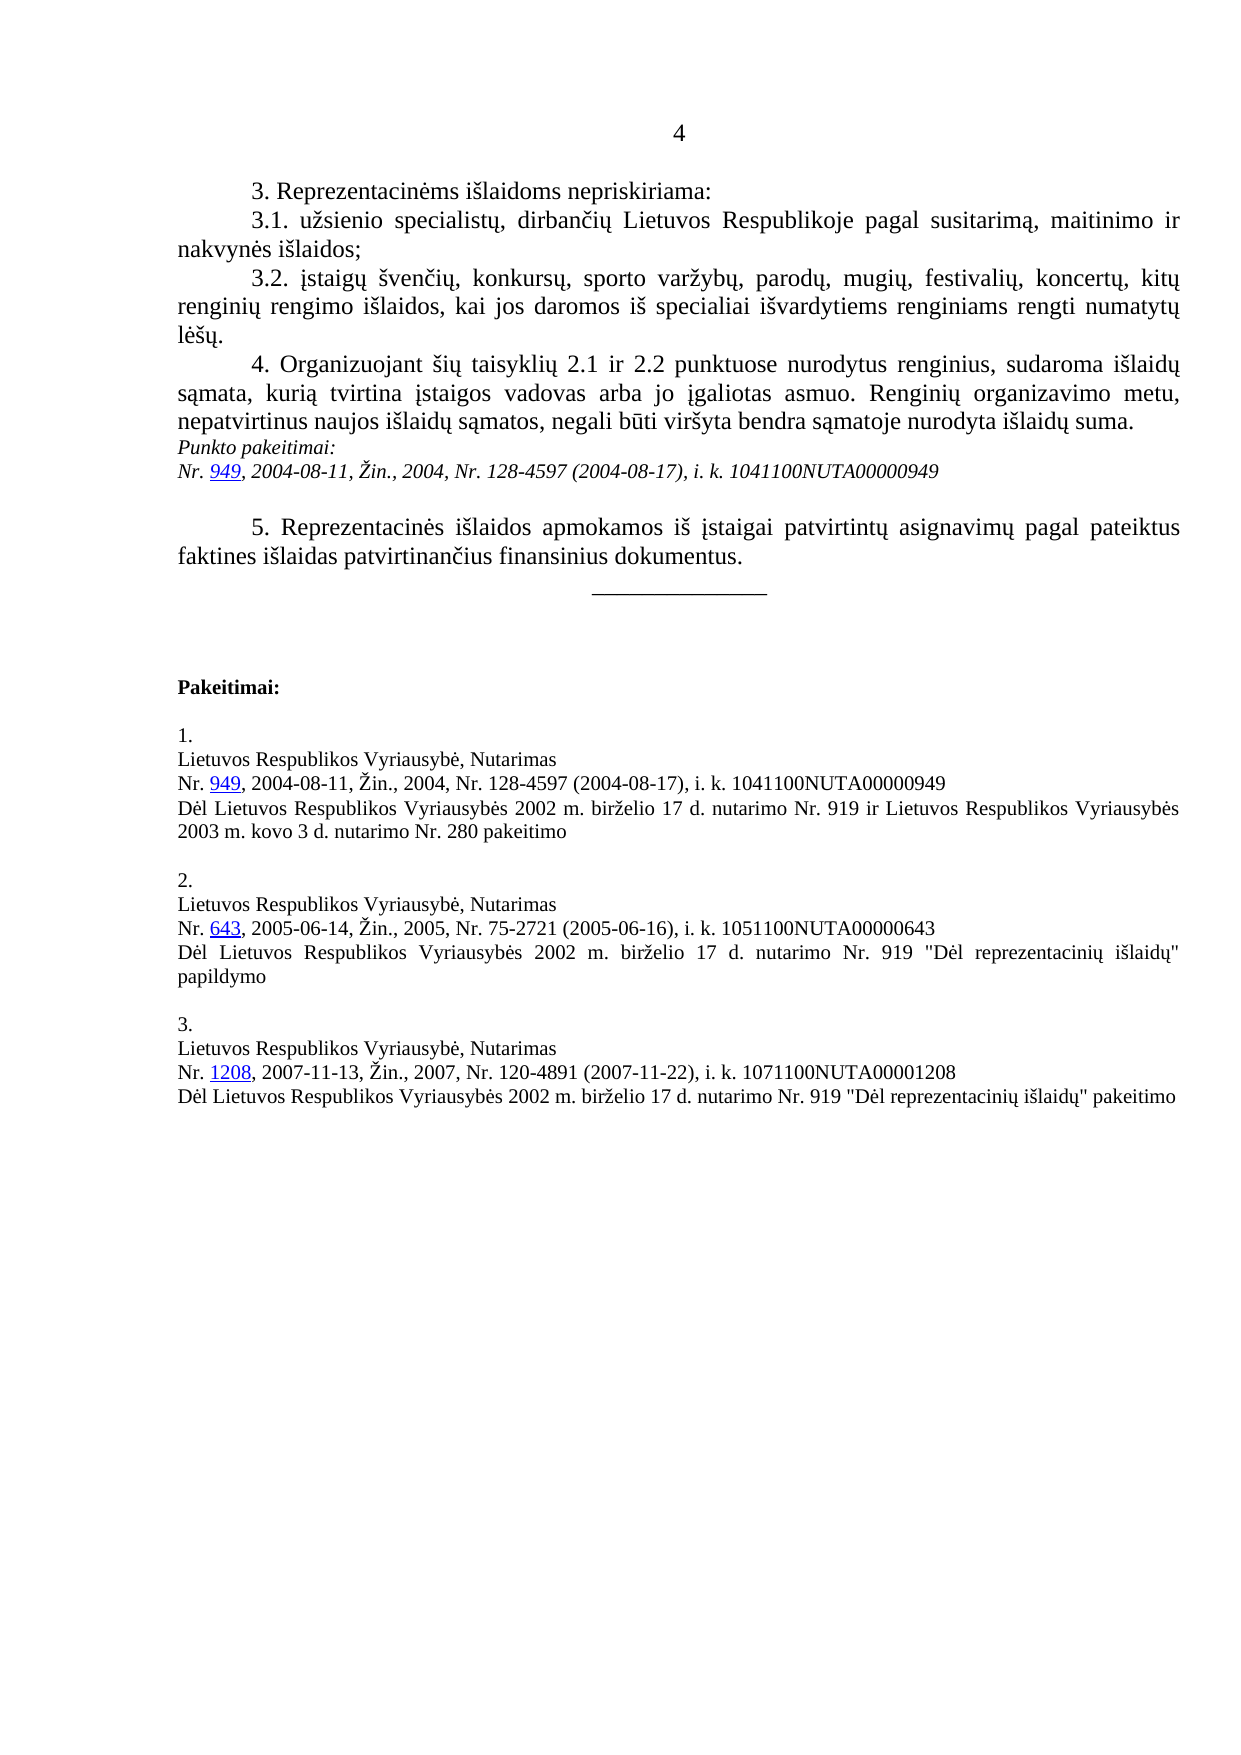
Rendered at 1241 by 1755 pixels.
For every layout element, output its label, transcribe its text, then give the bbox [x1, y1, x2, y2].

text Punkto pakeitimai: [177, 435, 1181, 459]
text 3.2. įstaigų švenčių, konkursų, sporto varžybų, parodų, mugių, festivalių, koncertų, kitų renginių rengimo išlaidos, kai jos daromos iš specialiai išvardytiems renginiams rengti numatytų lėšų. [177, 263, 1181, 349]
text Nr. 1208, 2007-11-13, Žin., 2007, Nr. 120-4891 (2007-11-22), i. k. 1071100NUTA00001208 [177, 1060, 1181, 1084]
text 5. Reprezentacinės išlaidos apmokamos iš įstaigai patvirtintų asignavimų pagal pateiktus faktines išlaidas patvirtinančius finansinius dokumentus. [177, 512, 1181, 569]
text 2. [177, 868, 1181, 892]
text Nr. 949, 2004-08-11, Žin., 2004, Nr. 128-4597 (2004-08-17), i. k. 1041100NUTA00000949 [177, 771, 1181, 795]
text 3.1. užsienio specialistų, dirbančių Lietuvos Respublikoje pagal susitarimą, maitinimo ir nakvynės išlaidos; [177, 205, 1181, 263]
text Dėl Lietuvos Respublikos Vyriausybės 2002 m. birželio 17 d. nutarimo Nr. 919 "Dėl reprezentacinių išlaidų" papildymo [177, 940, 1181, 988]
text Nr. 643, 2005-06-14, Žin., 2005, Nr. 75-2721 (2005-06-16), i. k. 1051100NUTA00000643 [177, 916, 1181, 940]
text 4. Organizuojant šių taisyklių 2.1 ir 2.2 punktuose nurodytus renginius, sudaroma išlaidų sąmata, kurią tvirtina įstaigos vadovas arba jo įgaliotas asmuo. Renginių organizavimo metu, nepatvirtinus naujos išlaidų sąmatos, negali būti viršyta bendra sąmatoje nurodyta išlaidų suma. [177, 349, 1181, 435]
text Lietuvos Respublikos Vyriausybė, Nutarimas [177, 1036, 1181, 1060]
text Lietuvos Respublikos Vyriausybė, Nutarimas [177, 747, 1181, 771]
text Dėl Lietuvos Respublikos Vyriausybės 2002 m. birželio 17 d. nutarimo Nr. 919 ir Lietuvos Respublikos Vyriausybės 2003 m. kovo 3 d. nutarimo Nr. 280 pakeitimo [177, 795, 1181, 843]
text ______________ [177, 569, 1181, 598]
text Dėl Lietuvos Respublikos Vyriausybės 2002 m. birželio 17 d. nutarimo Nr. 919 "Dėl reprezentacinių išlaidų" pakeitimo [177, 1084, 1181, 1108]
text 3. Reprezentacinėms išlaidoms nepriskiriama: [177, 176, 1181, 205]
text Lietuvos Respublikos Vyriausybė, Nutarimas [177, 892, 1181, 916]
text Nr. 949, 2004-08-11, Žin., 2004, Nr. 128-4597 (2004-08-17), i. k. 1041100NUTA00000949 [177, 459, 1181, 483]
text 1. [177, 723, 1181, 747]
text 3. [177, 1012, 1181, 1036]
text Pakeitimai: [177, 675, 1181, 699]
